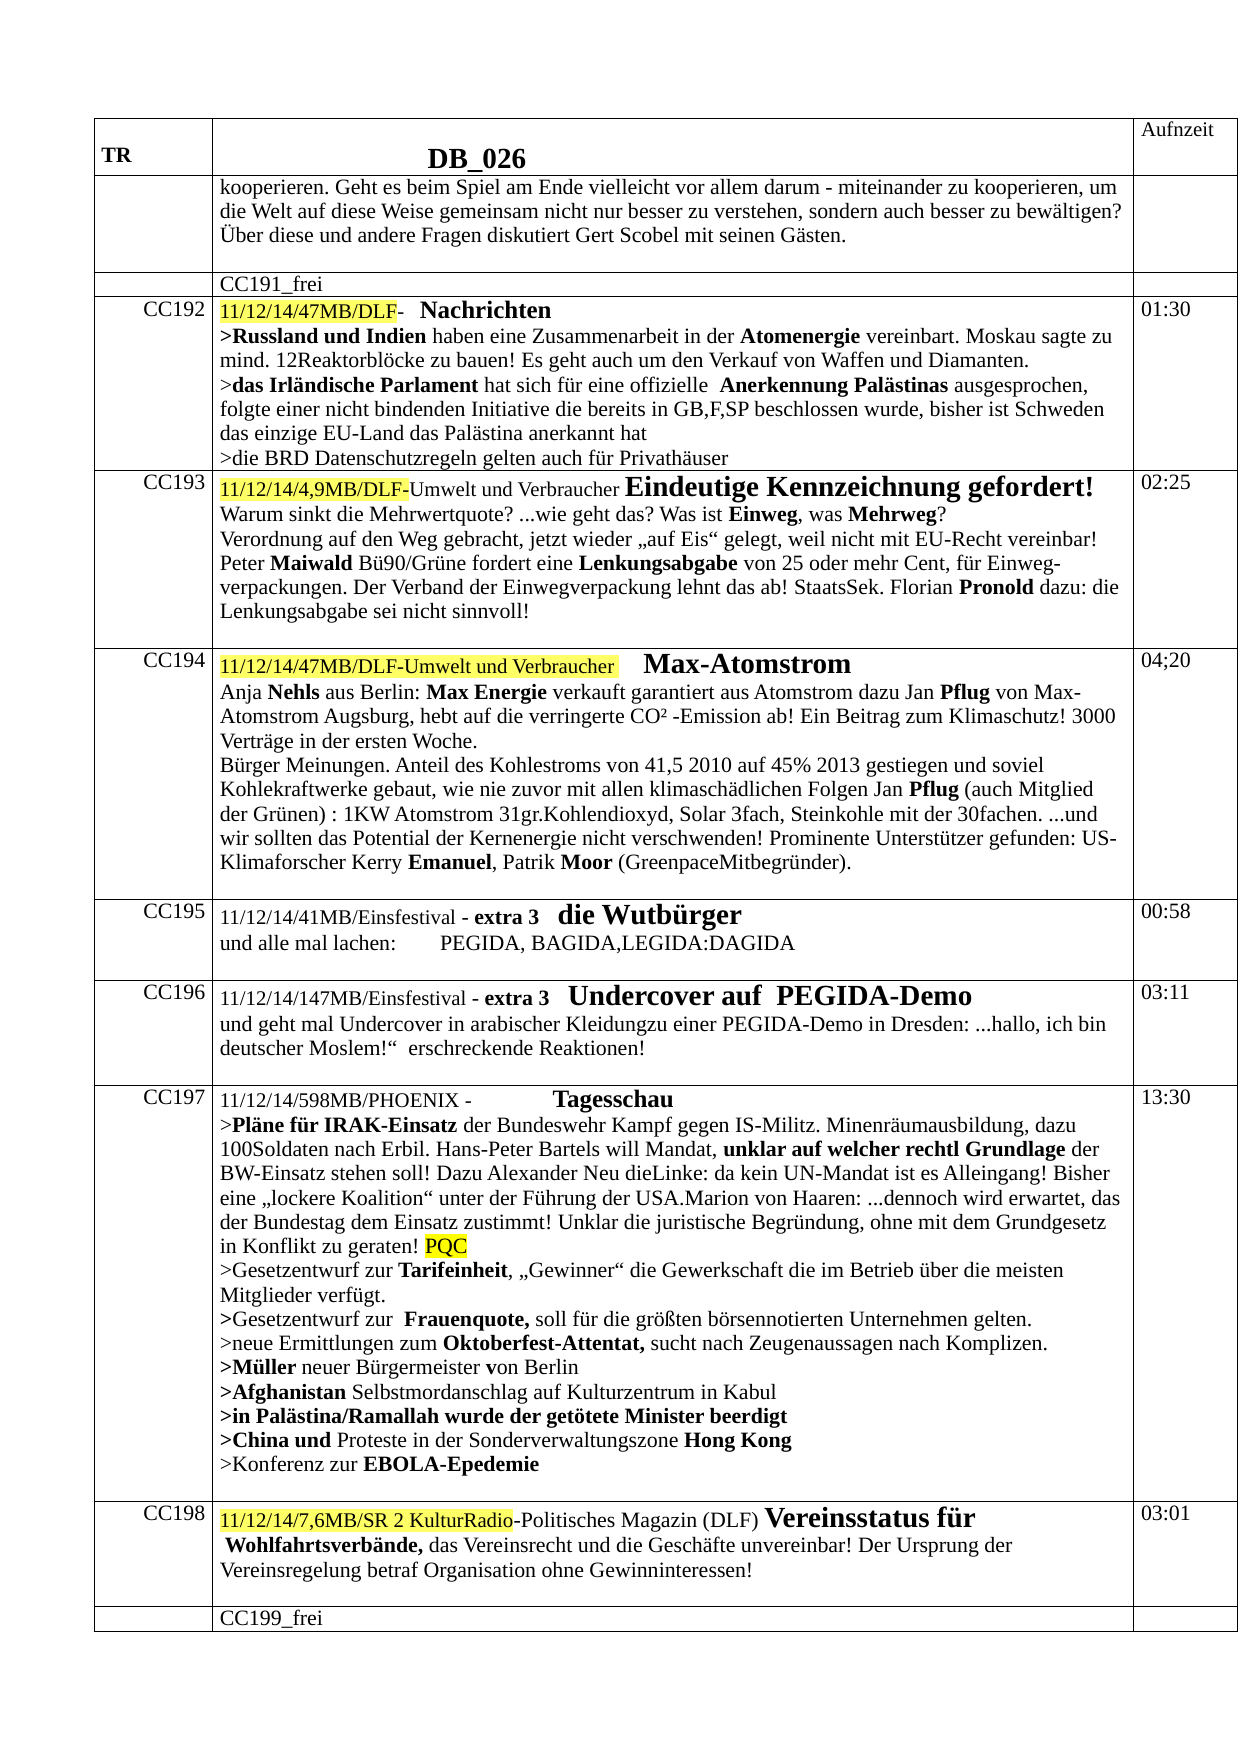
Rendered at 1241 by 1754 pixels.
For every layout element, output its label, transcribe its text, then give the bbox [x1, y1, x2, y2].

table_cell 02:25 [1134, 471, 1237, 648]
table_cell 11/12/14/41MB/Einsfestival - extra 3 die Wutbürger und alle mal lachen: PEGIDA, BAGIDA,LEGIDA:DAGIDA [213, 900, 1133, 979]
table_cell 11/12/14/47MB/DLF-Umwelt und Verbraucher Max-Atomstrom Anja Nehls aus Berlin: Max Energie verkauft garantiert aus Atomstrom dazu Jan Pflug von Max-Atomstrom Augsburg, hebt auf die verringerte CO² -Emission ab! Ein Beitrag zum Klimaschutz! 3000 Verträge in der ersten Woche. Bürger Meinungen. Anteil des Kohlestroms von 41,5 2010 auf 45% 2013 gestiegen und soviel Kohlekraftwerke gebaut, wie nie zuvor mit allen klimaschädlichen Folgen Jan Pflug (auch Mitglied der Grünen) : 1KW Atomstrom 31gr.Kohlendioxyd, Solar 3fach, Steinkohle mit der 30fachen. ...und wir sollten das Potential der Kernenergie nicht verschwenden! Prominente Unterstützer gefunden: US-Klimaforscher Kerry Emanuel, Patrik Moor (GreenpaceMitbegründer). [213, 649, 1133, 899]
table_header TR [95, 119, 212, 175]
table_cell CC192 [95, 297, 212, 470]
table_cell CC194 [95, 649, 212, 899]
table_cell CC196 [95, 981, 212, 1085]
table_cell CC191_frei [213, 273, 1133, 296]
table_cell 13:30 [1134, 1086, 1237, 1501]
table_cell CC199_frei [213, 1607, 1133, 1631]
table_cell 11/12/14/47MB/DLF- Nachrichten >Russland und Indien haben eine Zusammenarbeit in der Atomenergie vereinbart. Moskau sagte zu mind. 12Reaktorblöcke zu bauen! Es geht auch um den Verkauf von Waffen und Diamanten. >das Irländische Parlament hat sich für eine offizielle Anerkennung Palästinas ausgesprochen, folgte einer nicht bindenden Initiative die bereits in GB,F,SP beschlossen wurde, bisher ist Schweden das einzige EU-Land das Palästina anerkannt hat >die BRD Datenschutzregeln gelten auch für Privathäuser [213, 297, 1133, 470]
table_cell [1134, 273, 1237, 296]
table_cell 03:11 [1134, 981, 1237, 1085]
table_cell 11/12/14/4,9MB/DLF-Umwelt und Verbraucher Eindeutige Kennzeichnung gefordert! Warum sinkt die Mehrwertquote? ...wie geht das? Was ist Einweg, was Mehrweg? Verordnung auf den Weg gebracht, jetzt wieder „auf Eis“ gelegt, weil nicht mit EU-Recht vereinbar! Peter Maiwald Bü90/Grüne fordert eine Lenkungsabgabe von 25 oder mehr Cent, für Einweg-verpackungen. Der Verband der Einwegverpackung lehnt das ab! StaatsSek. Florian Pronold dazu: die Lenkungsabgabe sei nicht sinnvoll! [213, 471, 1133, 648]
table_cell CC198 [95, 1502, 212, 1606]
table_cell CC197 [95, 1086, 212, 1501]
table_cell [1134, 176, 1237, 272]
table_cell 11/12/14/147MB/Einsfestival - extra 3 Undercover auf PEGIDA-Demo und geht mal Undercover in arabischer Kleidungzu einer PEGIDA-Demo in Dresden: ...hallo, ich bin deutscher Moslem!“ erschreckende Reaktionen! [213, 981, 1133, 1085]
table_cell 11/12/14/7,6MB/SR 2 KulturRadio-Politisches Magazin (DLF) Vereinsstatus für Wohlfahrtsverbände, das Vereinsrecht und die Geschäfte unvereinbar! Der Ursprung der Vereinsregelung betraf Organisation ohne Gewinninteressen! [213, 1502, 1133, 1606]
table_cell 00:58 [1134, 900, 1237, 979]
table_cell [1134, 1607, 1237, 1631]
table_cell [95, 273, 212, 296]
table_cell 01:30 [1134, 297, 1237, 470]
table_cell [95, 176, 212, 272]
table_cell 04;20 [1134, 649, 1237, 899]
table_header Aufnzeit [1134, 119, 1237, 175]
table_cell CC195 [95, 900, 212, 979]
table_cell 03:01 [1134, 1502, 1237, 1606]
table_cell 11/12/14/598MB/PHOENIX - Tagesschau >Pläne für IRAK-Einsatz der Bundeswehr Kampf gegen IS-Militz. Minenräumausbildung, dazu 100Soldaten nach Erbil. Hans-Peter Bartels will Mandat, unklar auf welcher rechtl Grundlage der BW-Einsatz stehen soll! Dazu Alexander Neu dieLinke: da kein UN-Mandat ist es Alleingang! Bisher eine „lockere Koalition“ unter der Führung der USA.Marion von Haaren: ...dennoch wird erwartet, das der Bundestag dem Einsatz zustimmt! Unklar die juristische Begründung, ohne mit dem Grundgesetz in Konflikt zu geraten! PQC >Gesetzentwurf zur Tarifeinheit, „Gewinner“ die Gewerkschaft die im Betrieb über die meisten Mitglieder verfügt. >Gesetzentwurf zur Frauenquote, soll für die größten börsennotierten Unternehmen gelten. >neue Ermittlungen zum Oktoberfest-Attentat, sucht nach Zeugenaussagen nach Komplizen. >Müller neuer Bürgermeister von Berlin >Afghanistan Selbstmordanschlag auf Kulturzentrum in Kabul >in Palästina/Ramallah wurde der getötete Minister beerdigt >China und Proteste in der Sonderverwaltungszone Hong Kong >Konferenz zur EBOLA-Epedemie [213, 1086, 1133, 1501]
table_header DB_026 [213, 119, 1133, 175]
table_cell [95, 1607, 212, 1631]
table_cell kooperieren. Geht es beim Spiel am Ende vielleicht vor allem darum - miteinander zu kooperieren, um die Welt auf diese Weise gemeinsam nicht nur besser zu verstehen, sondern auch besser zu bewältigen? Über diese und andere Fragen diskutiert Gert Scobel mit seinen Gästen. [213, 176, 1133, 272]
table_cell CC193 [95, 471, 212, 648]
